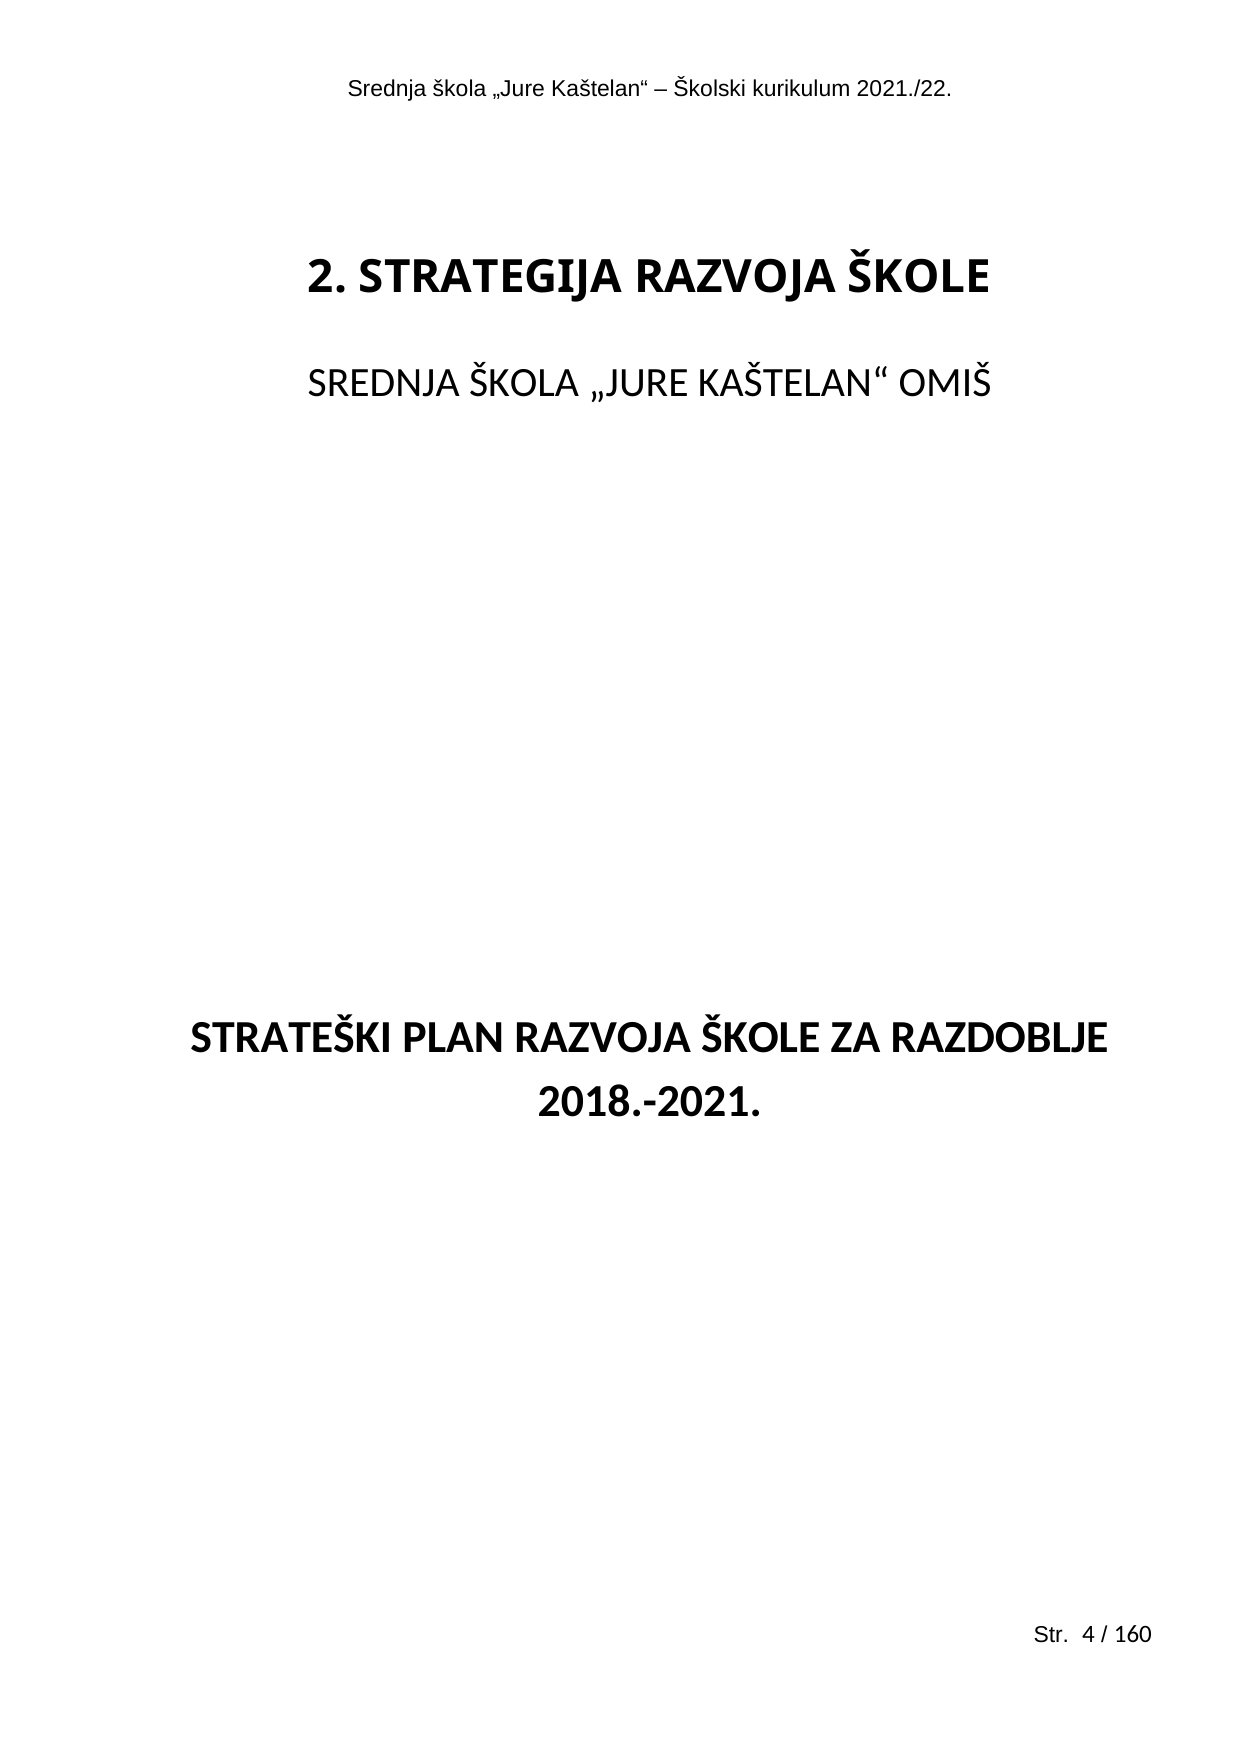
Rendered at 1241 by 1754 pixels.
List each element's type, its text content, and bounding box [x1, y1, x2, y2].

subtitle 2. STRATEGIJA RAZVOJA ŠKOLE [148, 244, 1152, 306]
text STRATEŠKI PLAN RAZVOJA ŠKOLE ZA RAZDOBLJE 2018.-2021. [148, 1008, 1152, 1128]
text SREDNJA ŠKOLA „JURE KAŠTELAN“ OMIŠ [148, 356, 1152, 407]
